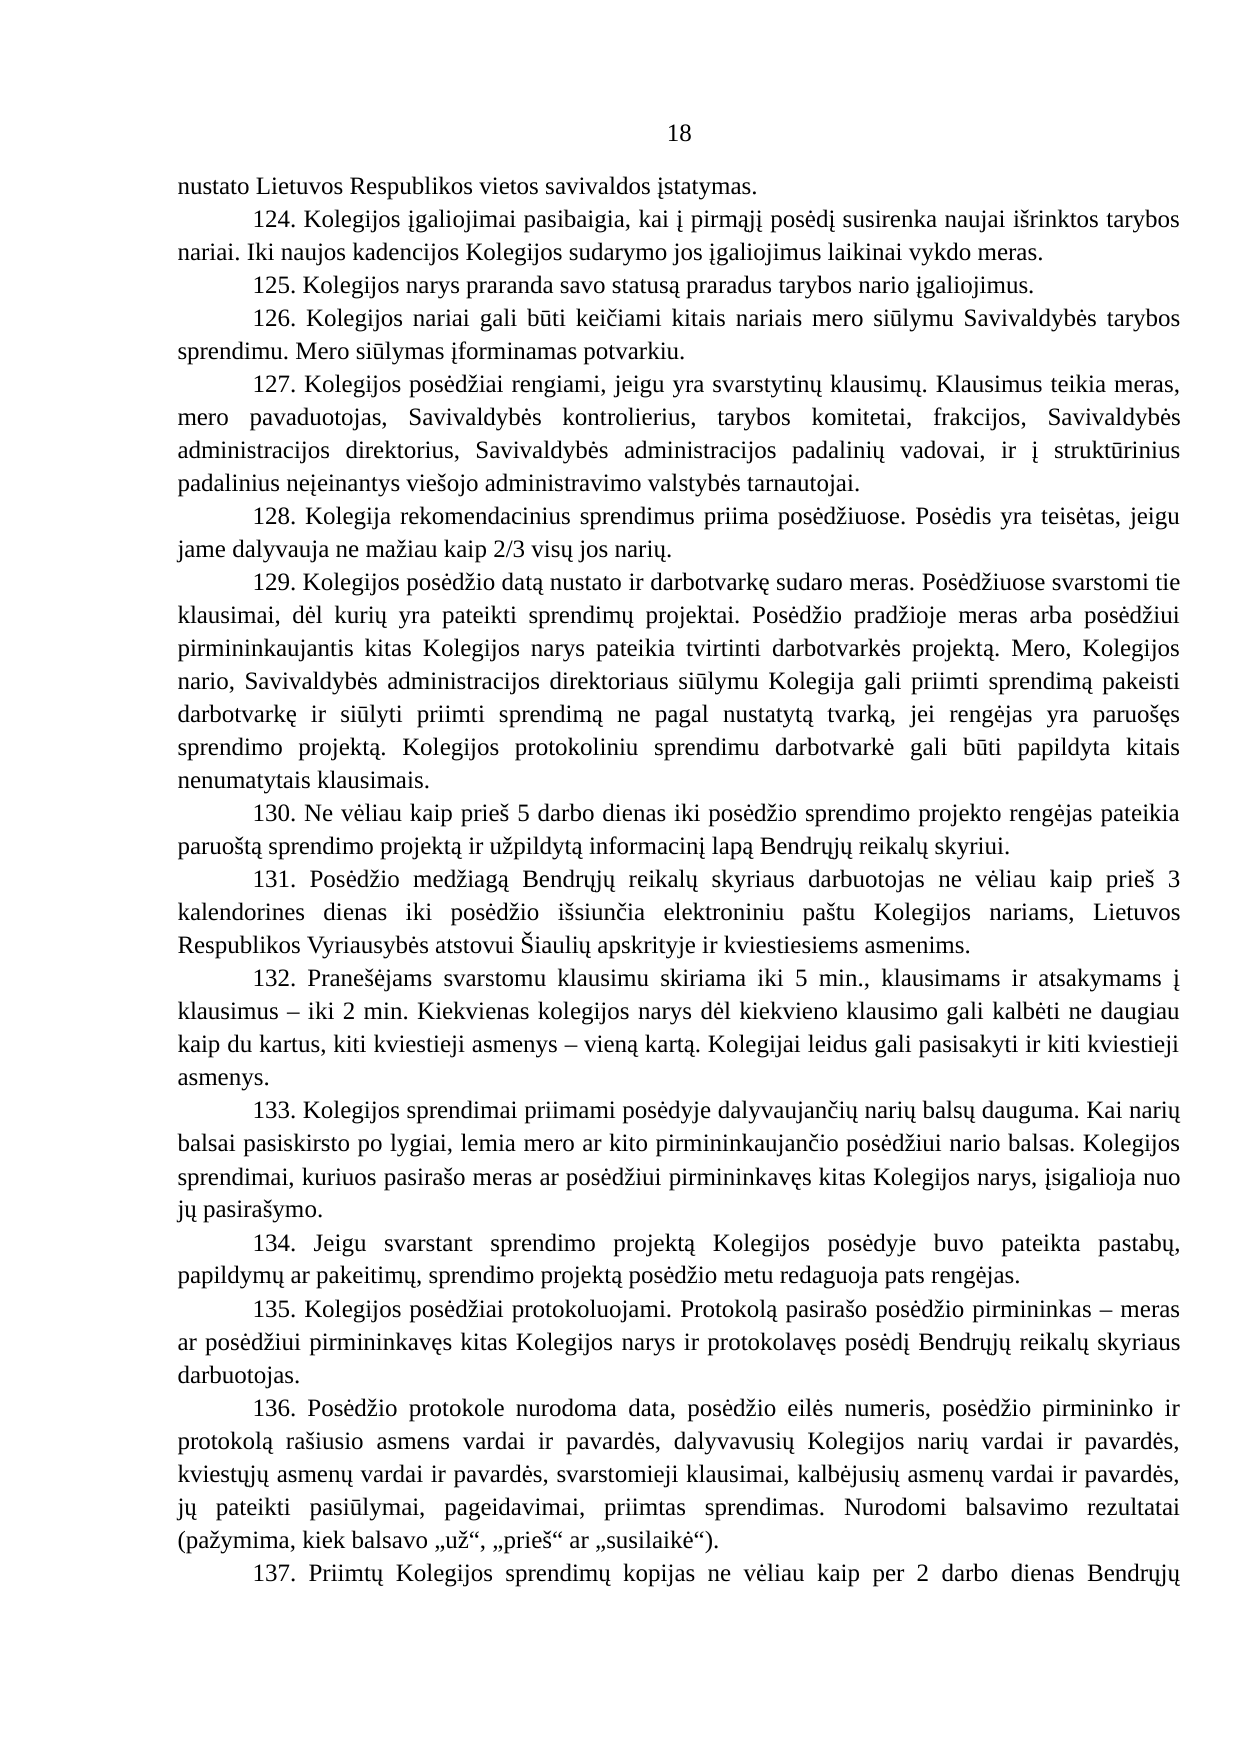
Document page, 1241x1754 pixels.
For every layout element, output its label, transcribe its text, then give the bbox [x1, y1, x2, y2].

text 130. Ne vėliau kaip prieš 5 darbo dienas iki posėdžio sprendimo projekto rengėjas pateikia paruoštą sprendimo projektą ir užpildytą informacinį lapą Bendrųjų reikalų skyriui. [177, 798, 1181, 860]
text 131. Posėdžio medžiagą Bendrųjų reikalų skyriaus darbuotojas ne vėliau kaip prieš 3 kalendorines dienas iki posėdžio išsiunčia elektroniniu paštu Kolegijos nariams, Lietuvos Respublikos Vyriausybės atstovui Šiaulių apskrityje ir kviestiesiems asmenims. [177, 864, 1181, 959]
text 137. Priimtų Kolegijos sprendimų kopijas ne vėliau kaip per 2 darbo dienas Bendrųjų [177, 1558, 1181, 1587]
text 136. Posėdžio protokole nurodoma data, posėdžio eilės numeris, posėdžio pirmininko ir protokolą rašiusio asmens vardai ir pavardės, dalyvavusių Kolegijos narių vardai ir pavardės, kviestųjų asmenų vardai ir pavardės, svarstomieji klausimai, kalbėjusių asmenų vardai ir pavardės, jų pateikti pasiūlymai, pageidavimai, priimtas sprendimas. Nurodomi balsavimo rezultatai (pažymima, kiek balsavo „už“, „prieš“ ar „susilaikė“). [177, 1393, 1181, 1553]
text 133. Kolegijos sprendimai priimami posėdyje dalyvaujančių narių balsų dauguma. Kai narių balsai pasiskirsto po lygiai, lemia mero ar kito pirmininkaujančio posėdžiui nario balsas. Kolegijos sprendimai, kuriuos pasirašo meras ar posėdžiui pirmininkavęs kitas Kolegijos narys, įsigalioja nuo jų pasirašymo. [177, 1096, 1181, 1223]
text 126. Kolegijos nariai gali būti keičiami kitais nariais mero siūlymu Savivaldybės tarybos sprendimu. Mero siūlymas įforminamas potvarkiu. [177, 303, 1181, 365]
text 134. Jeigu svarstant sprendimo projektą Kolegijos posėdyje buvo pateikta pastabų, papildymų ar pakeitimų, sprendimo projektą posėdžio metu redaguoja pats rengėjas. [177, 1228, 1181, 1289]
text 125. Kolegijos narys praranda savo statusą praradus tarybos nario įgaliojimus. [177, 270, 1181, 299]
text nustato Lietuvos Respublikos vietos savivaldos įstatymas. [177, 171, 1181, 200]
text 124. Kolegijos įgaliojimai pasibaigia, kai į pirmąjį posėdį susirenka naujai išrinktos tarybos nariai. Iki naujos kadencijos Kolegijos sudarymo jos įgaliojimus laikinai vykdo meras. [177, 204, 1181, 266]
text 128. Kolegija rekomendacinius sprendimus priima posėdžiuose. Posėdis yra teisėtas, jeigu jame dalyvauja ne mažiau kaip 2/3 visų jos narių. [177, 501, 1181, 563]
text 129. Kolegijos posėdžio datą nustato ir darbotvarkę sudaro meras. Posėdžiuose svarstomi tie klausimai, dėl kurių yra pateikti sprendimų projektai. Posėdžio pradžioje meras arba posėdžiui pirmininkaujantis kitas Kolegijos narys pateikia tvirtinti darbotvarkės projektą. Mero, Kolegijos nario, Savivaldybės administracijos direktoriaus siūlymu Kolegija gali priimti sprendimą pakeisti darbotvarkę ir siūlyti priimti sprendimą ne pagal nustatytą tvarką, jei rengėjas yra paruošęs sprendimo projektą. Kolegijos protokoliniu sprendimu darbotvarkė gali būti papildyta kitais nenumatytais klausimais. [177, 567, 1181, 794]
text 132. Pranešėjams svarstomu klausimu skiriama iki 5 min., klausimams ir atsakymams į klausimus – iki 2 min. Kiekvienas kolegijos narys dėl kiekvieno klausimo gali kalbėti ne daugiau kaip du kartus, kiti kviestieji asmenys – vieną kartą. Kolegijai leidus gali pasisakyti ir kiti kviestieji asmenys. [177, 963, 1181, 1091]
text 135. Kolegijos posėdžiai protokoluojami. Protokolą pasirašo posėdžio pirmininkas – meras ar posėdžiui pirmininkavęs kitas Kolegijos narys ir protokolavęs posėdį Bendrųjų reikalų skyriaus darbuotojas. [177, 1294, 1181, 1388]
text 127. Kolegijos posėdžiai rengiami, jeigu yra svarstytinų klausimų. Klausimus teikia meras, mero pavaduotojas, Savivaldybės kontrolierius, tarybos komitetai, frakcijos, Savivaldybės administracijos direktorius, Savivaldybės administracijos padalinių vadovai, ir į struktūrinius padalinius neįeinantys viešojo administravimo valstybės tarnautojai. [177, 369, 1181, 497]
